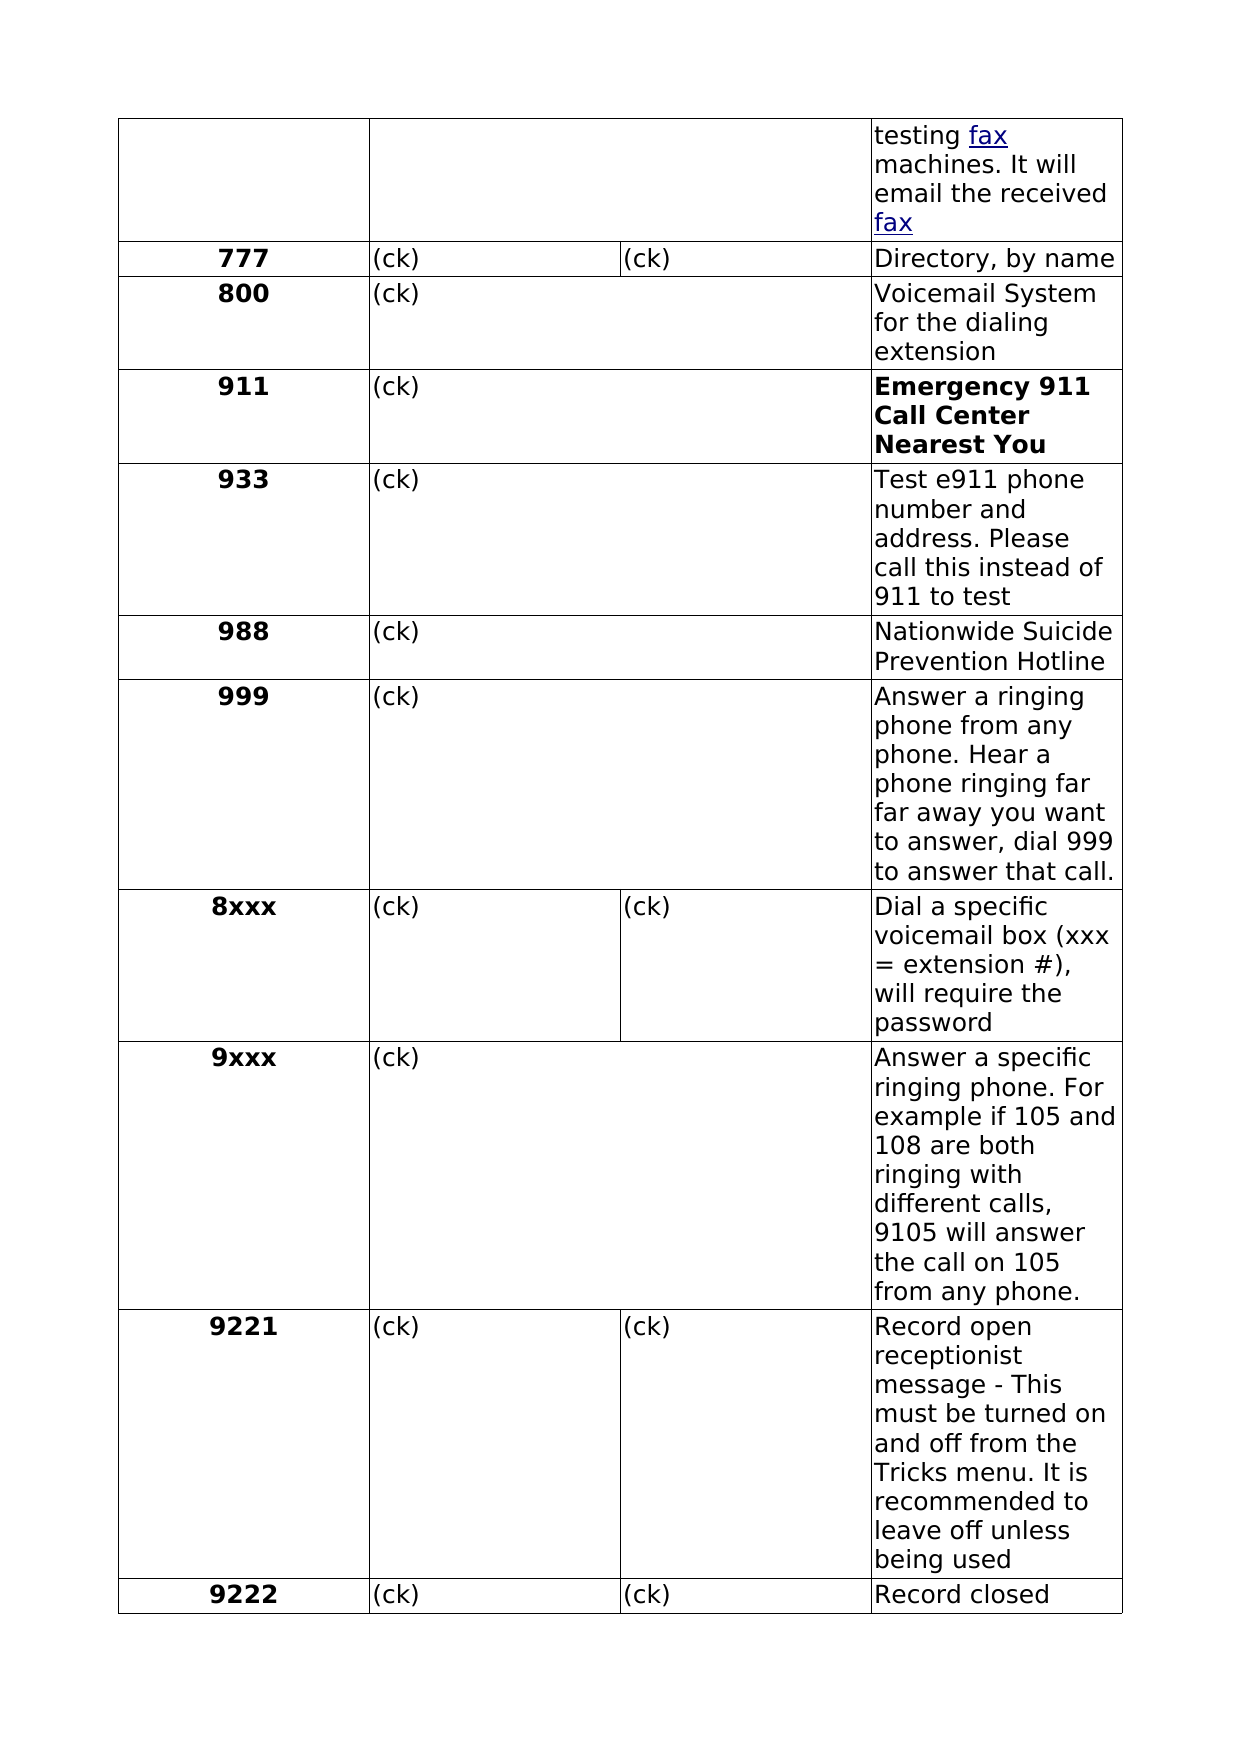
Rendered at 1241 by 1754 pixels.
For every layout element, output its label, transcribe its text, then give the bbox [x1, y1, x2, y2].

table_cell (ck) [370, 680, 871, 889]
table_cell (ck) [370, 242, 620, 276]
table_cell 777 [119, 242, 369, 276]
table_cell (ck) [370, 890, 620, 1041]
table_cell Nationwide Suicide Prevention Hotline [872, 616, 1122, 679]
table_cell Record closed [872, 1579, 1122, 1613]
table_cell 911 [119, 370, 369, 463]
table_cell 9221 [119, 1310, 369, 1577]
table_cell Directory, by name [872, 242, 1122, 276]
table_cell [119, 119, 369, 241]
table_cell (ck) [370, 464, 871, 614]
table_cell (ck) [370, 1579, 620, 1613]
table_cell (ck) [370, 1042, 871, 1309]
table_cell Voicemail System for the dialing extension [872, 277, 1122, 369]
table_cell 933 [119, 464, 369, 614]
table_cell (ck) [621, 1579, 871, 1613]
table_cell (ck) [370, 277, 871, 369]
table_cell Dial a specific voicemail box (xxx = extension #), will require the password [872, 890, 1122, 1041]
table_cell (ck) [370, 1310, 620, 1577]
table_cell (ck) [621, 890, 871, 1041]
table_cell 999 [119, 680, 369, 889]
table_cell testing fax machines. It will email the received fax [872, 119, 1122, 241]
table_cell (ck) [621, 242, 871, 276]
table_cell Emergency 911 Call Center Nearest You [872, 370, 1122, 463]
table_cell Record open receptionist message - This must be turned on and off from the Tricks menu. It is recommended to leave off unless being used [872, 1310, 1122, 1577]
table_cell (ck) [621, 1310, 871, 1577]
table_cell Answer a ringing phone from any phone. Hear a phone ringing far far away you want to answer, dial 999 to answer that call. [872, 680, 1122, 889]
table_cell 988 [119, 616, 369, 679]
table_cell 9222 [119, 1579, 369, 1613]
table_cell [370, 119, 871, 241]
table_cell (ck) [370, 370, 871, 463]
table_cell Answer a specific ringing phone. For example if 105 and 108 are both ringing with different calls, 9105 will answer the call on 105 from any phone. [872, 1042, 1122, 1309]
table_cell 800 [119, 277, 369, 369]
table_cell 8xxx [119, 890, 369, 1041]
table_cell (ck) [370, 616, 871, 679]
table_cell Test e911 phone number and address. Please call this instead of 911 to test [872, 464, 1122, 614]
table_cell 9xxx [119, 1042, 369, 1309]
